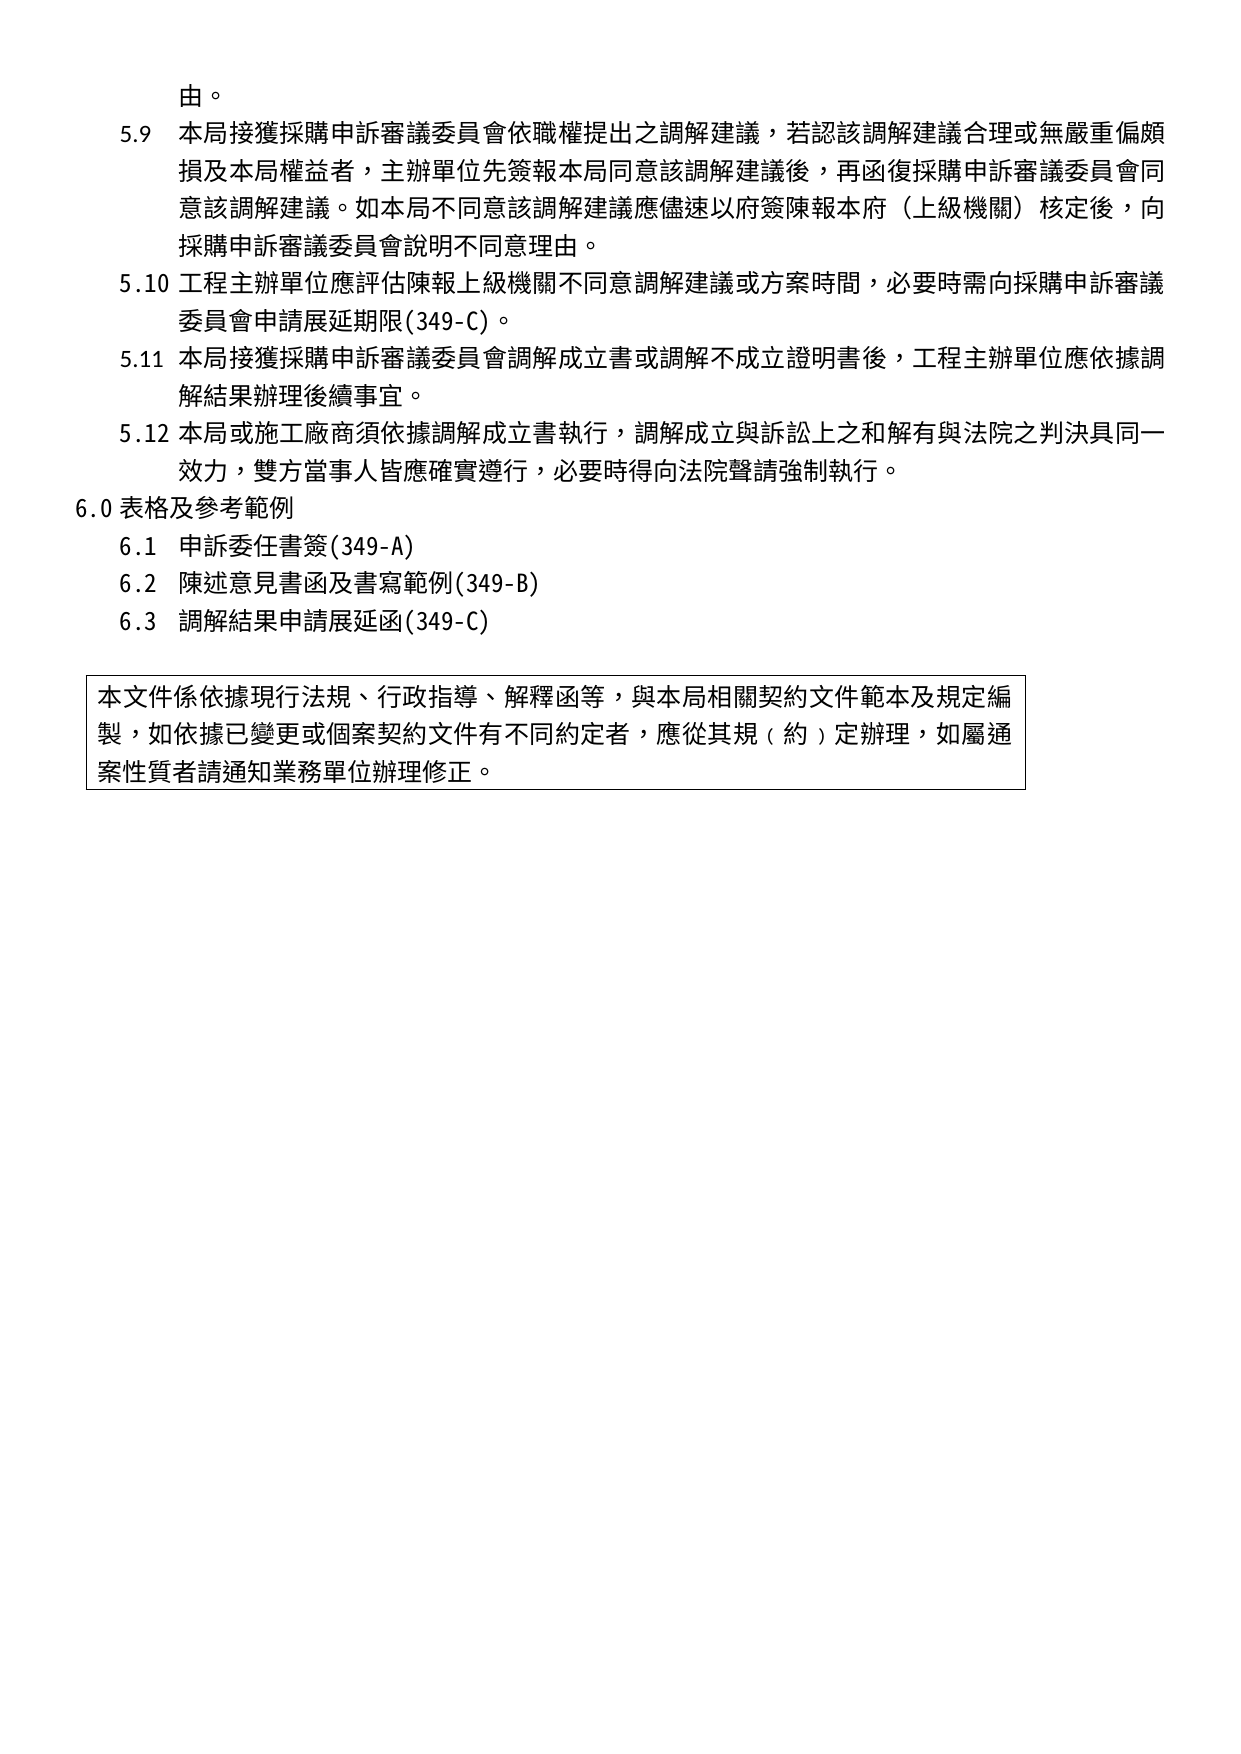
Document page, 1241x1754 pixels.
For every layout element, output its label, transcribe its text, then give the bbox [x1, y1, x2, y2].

list 本局接獲採購申訴審議委員會調解成立書或調解不成立證明書後，工程主辦單位應依據調解結果辦理後續事宜。 [119, 337, 1165, 412]
list 陳述意見書函及書寫範例(349-B) [119, 562, 1165, 600]
list 申訴委任書簽(349-A) [119, 525, 1165, 562]
list 本局接獲採購申訴審議委員會依職權提出之調解方案，得於送達之次日起30日內提出是否同意調解方案，若認該調解方案合理或無嚴重偏頗損及本局權益者，工程主辦單位先簽報本局同意該調解方案後，再函復採購申訴審議委員會同意該調解方案。如本局不同意該調解方案應儘速以府簽陳報本府（上級機關）核定後，向採購申訴審議委員會說明不同意理由。 [119, 75, 1165, 112]
list 本局接獲採購申訴審議委員會依職權提出之調解建議，若認該調解建議合理或無嚴重偏頗損及本局權益者，主辦單位先簽報本局同意該調解建議後，再函復採購申訴審議委員會同意該調解建議。如本局不同意該調解建議應儘速以府簽陳報本府（上級機關）核定後，向採購申訴審議委員會說明不同意理由。 [119, 112, 1165, 262]
list 本局或施工廠商須依據調解成立書執行，調解成立與訴訟上之和解有與法院之判決具同一效力，雙方當事人皆應確實遵行，必要時得向法院聲請強制執行。 [119, 412, 1165, 487]
table_header 本文件係依據現行法規、行政指導、解釋函等，與本局相關契約文件範本及規定編製，如依據已變更或個案契約文件有不同約定者，應從其規﹙約﹚定辦理，如屬通案性質者請通知業務單位辦理修正。 [87, 676, 1025, 788]
list 工程主辦單位應評估陳報上級機關不同意調解建議或方案時間，必要時需向採購申訴審議委員會申請展延期限(349-C)。 [119, 262, 1165, 337]
list 表格及參考範例 [75, 487, 1165, 525]
list 調解結果申請展延函(349-C) [119, 600, 1165, 637]
